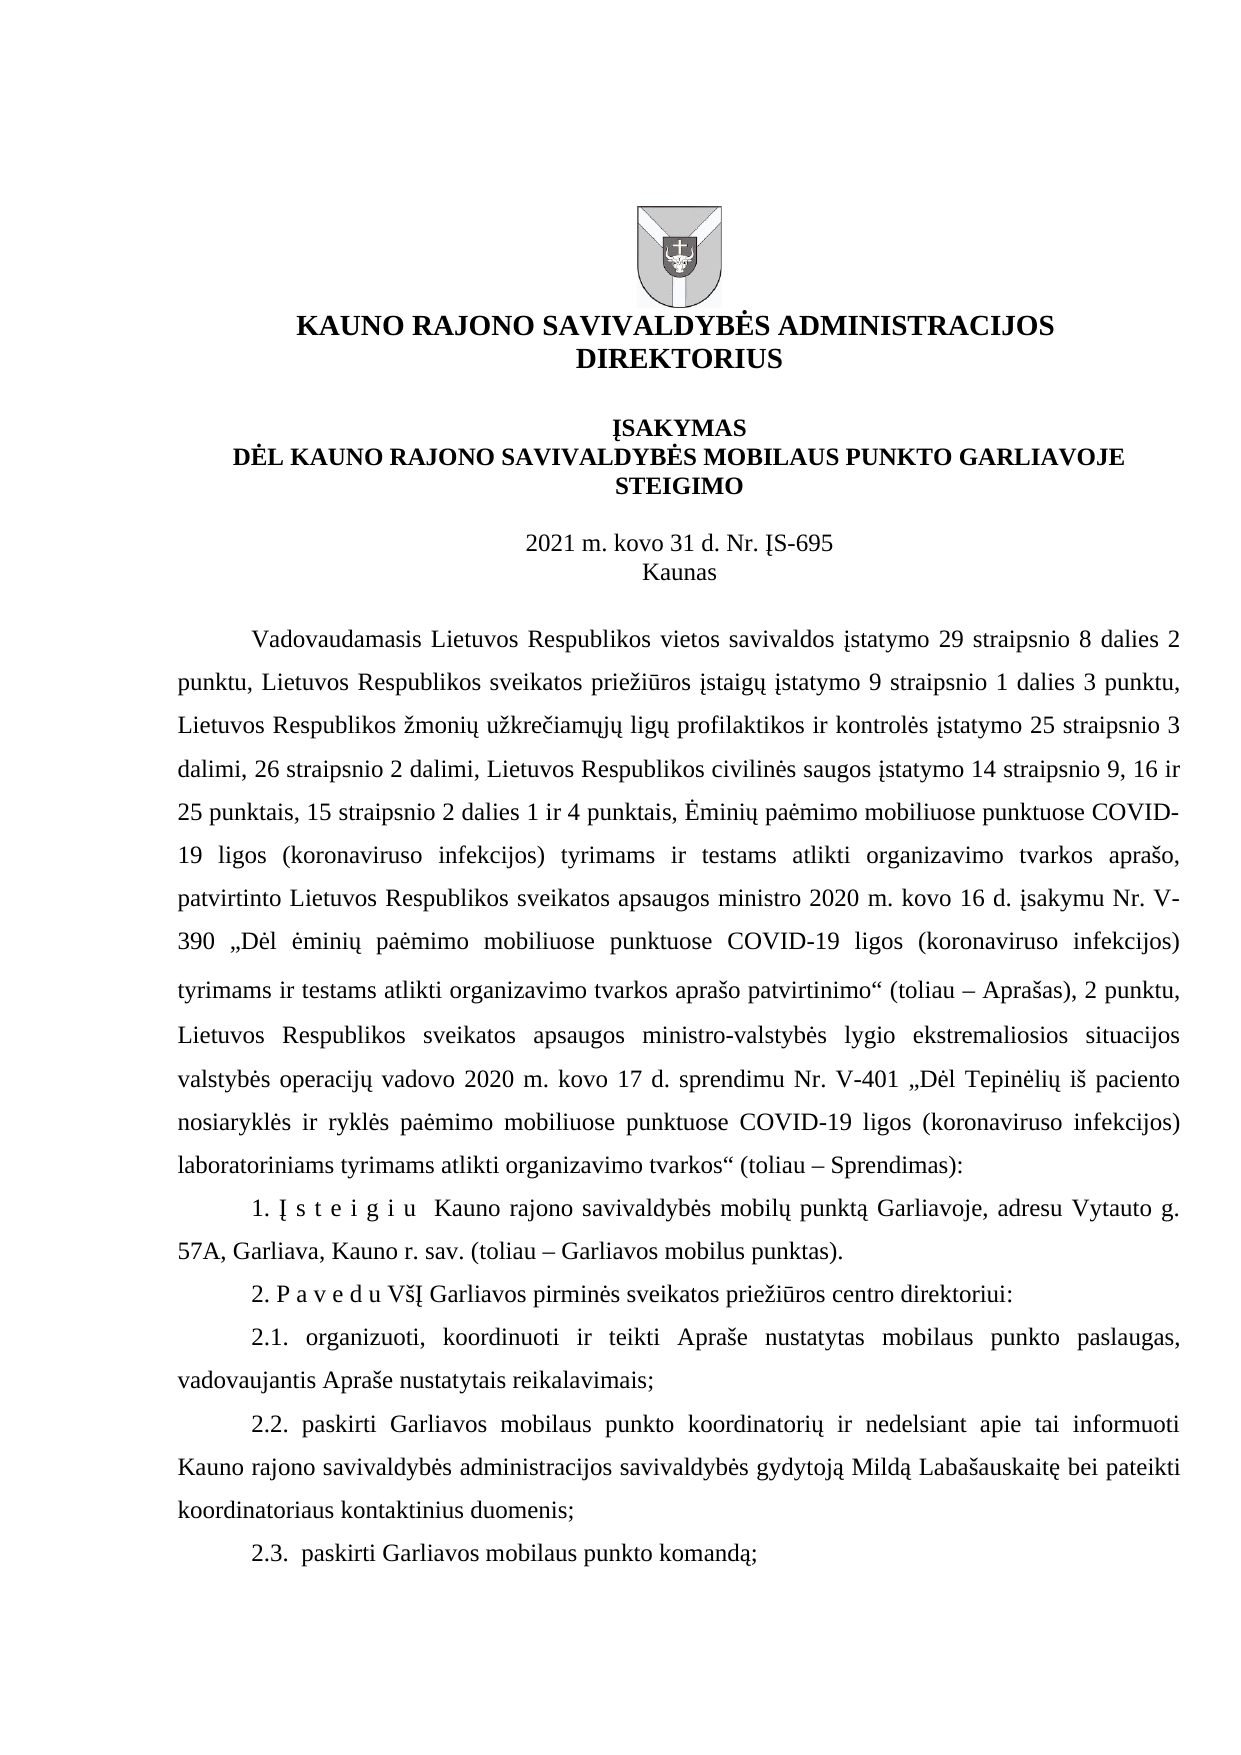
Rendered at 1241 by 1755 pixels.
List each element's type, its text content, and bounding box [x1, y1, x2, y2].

text Kaunas [177, 557, 1181, 586]
text ĮSAKYMAS [177, 413, 1181, 442]
text 2.2. paskirti Garliavos mobilaus punkto koordinatorių ir nedelsiant apie tai informuoti Kauno rajono savivaldybės administracijos savivaldybės gydytoją Mildą Labašauskaitę bei pateikti koordinatoriaus kontaktinius duomenis; [177, 1409, 1181, 1524]
text DĖL KAUNO RAJONO SAVIVALDYBĖS MOBILAUS PUNKTO GARLIAVOJE STEIGIMO [177, 442, 1181, 500]
text 2021 m. kovo 31 d. Nr. ĮS-695 [177, 528, 1181, 557]
text DIREKTORIUS [177, 342, 1181, 375]
text Vadovaudamasis Lietuvos Respublikos vietos savivaldos įstatymo 29 straipsnio 8 dalies 2 punktu, Lietuvos Respublikos sveikatos priežiūros įstaigų įstatymo 9 straipsnio 1 dalies 3 punktu, Lietuvos Respublikos žmonių užkrečiamųjų ligų profilaktikos ir kontrolės įstatymo 25 straipsnio 3 dalimi, 26 straipsnio 2 dalimi, Lietuvos Respublikos civilinės saugos įstatymo 14 straipsnio 9, 16 ir 25 punktais, 15 straipsnio 2 dalies 1 ir 4 punktais, Ėminių paėmimo mobiliuose punktuose COVID-19 ligos (koronaviruso infekcijos) tyrimams ir testams atlikti organizavimo tvarkos aprašo, patvirtinto Lietuvos Respublikos sveikatos apsaugos ministro 2020 m. kovo 16 d. įsakymu Nr. V-390 „Dėl ėminių paėmimo mobiliuose punktuose COVID-19 ligos (koronaviruso infekcijos) tyrimams ir testams atlikti organizavimo tvarkos aprašo patvirtinimo“ (toliau – Aprašas), 2 punktu, Lietuvos Respublikos sveikatos apsaugos ministro-valstybės lygio ekstremaliosios situacijos valstybės operacijų vadovo 2020 m. kovo 17 d. sprendimu Nr. V-401 „Dėl Tepinėlių iš paciento nosiaryklės ir ryklės paėmimo mobiliuose punktuose COVID-19 ligos (koronaviruso infekcijos) laboratoriniams tyrimams atlikti organizavimo tvarkos“ (toliau – Sprendimas): [177, 624, 1181, 1179]
text 2.1. organizuoti, koordinuoti ir teikti Apraše nustatytas mobilaus punkto paslaugas, vadovaujantis Apraše nustatytais reikalavimais; [177, 1322, 1181, 1394]
text KAUNO RAJONO SAVIVALDYBĖS ADMINISTRACIJOS [177, 308, 1181, 342]
text 2. P a v e d u VšĮ Garliavos pirminės sveikatos priežiūros centro direktoriui: [177, 1279, 1181, 1308]
text 2.3. paskirti Garliavos mobilaus punkto komandą; [177, 1538, 1181, 1567]
text 1. Į s t e i g i u Kauno rajono savivaldybės mobilų punktą Garliavoje, adresu Vytauto g. 57A, Garliava, Kauno r. sav. (toliau – Garliavos mobilus punktas). [177, 1193, 1181, 1265]
